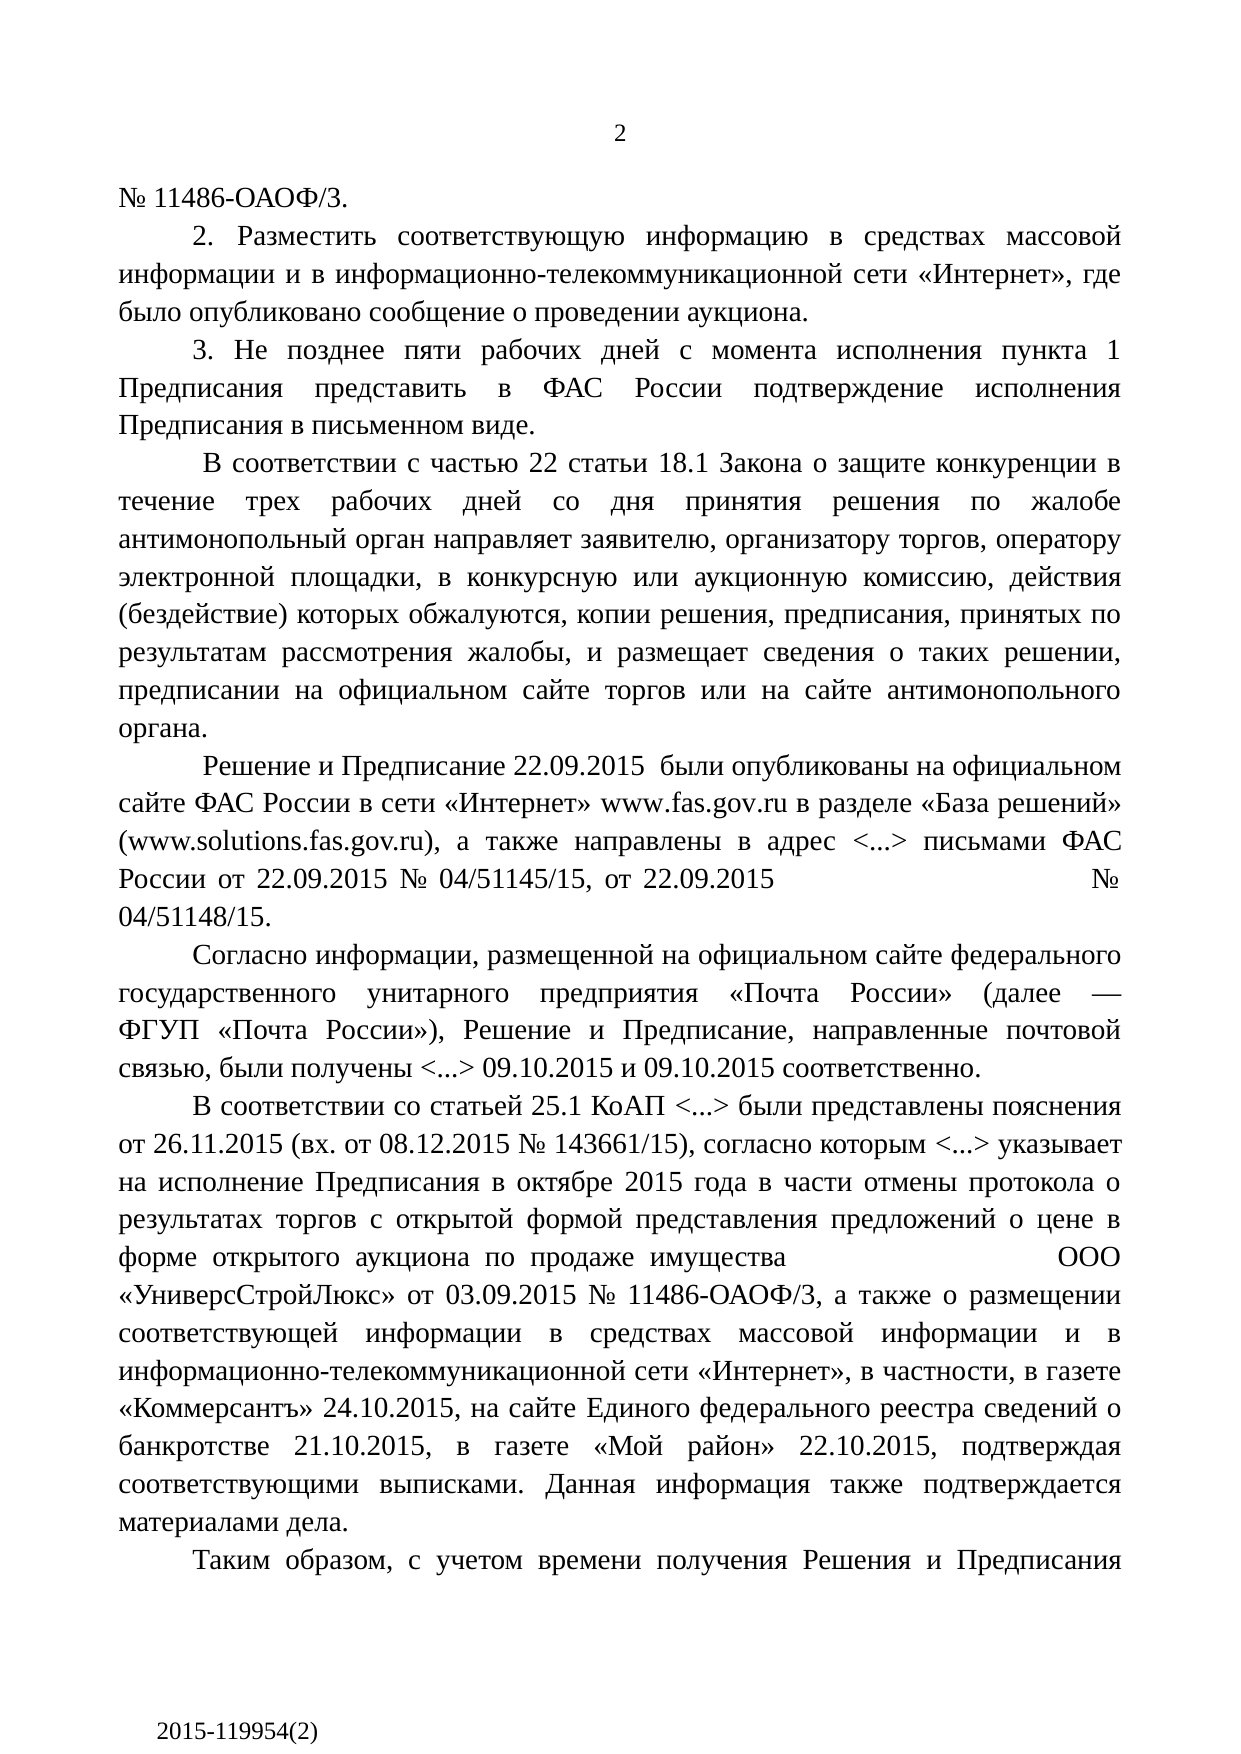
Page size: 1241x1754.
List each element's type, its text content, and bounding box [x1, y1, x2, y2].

list Согласно информации, размещенной на официальном сайте федерального государственного унитарного предприятия «Почта России» (далее — ФГУП «Почта России»), Решение и Предписание, направленные почтовой связью, были получены <...> 09.10.2015 и 09.10.2015 соответственно. [118, 933, 1122, 1084]
text Таким образом, с учетом времени получения Решения и Предписания [118, 1538, 1122, 1575]
list Разместить соответствующую информацию в средствах массовой информации и в информационно-телекоммуникационной сети «Интернет», где было опубликовано сообщение о проведении аукциона. [118, 214, 1122, 328]
list Решение и Предписание 22.09.2015 были опубликованы на официальном сайте ФАС России в сети «Интернет» www.fas.gov.ru в разделе «База решений» (www.solutions.fas.gov.ru), а также направлены в адрес <...> письмами ФАС России от 22.09.2015 № 04/51145/15, от 22.09.2015 № 04/51148/15. [118, 743, 1122, 933]
list № 11486-ОАОФ/3. [118, 176, 1122, 214]
text В соответствии со статьей 25.1 КоАП <...> были представлены пояснения от 26.11.2015 (вх. от 08.12.2015 № 143661/15), согласно которым <...> указывает на исполнение Предписания в октябре 2015 года в части отмены протокола о результатах торгов с открытой формой представления предложений о цене в форме открытого аукциона по продаже имущества ООО «УниверсСтройЛюкс» от 03.09.2015 № 11486-ОАОФ/3, а также о размещении соответствующей информации в средствах массовой информации и в информационно-телекоммуникационной сети «Интернет», в частности, в газете «Коммерсантъ» 24.10.2015, на сайте Единого федерального реестра сведений о банкротстве 21.10.2015, в газете «Мой район» 22.10.2015, подтверждая соответствующими выписками. Данная информация также подтверждается материалами дела. [118, 1084, 1122, 1538]
list В соответствии с частью 22 статьи 18.1 Закона о защите конкуренции в течение трех рабочих дней со дня принятия решения по жалобе антимонопольный орган направляет заявителю, организатору торгов, оператору электронной площадки, в конкурсную или аукционную комиссию, действия (бездействие) которых обжалуются, копии решения, предписания, принятых по результатам рассмотрения жалобы, и размещает сведения о таких решении, предписании на официальном сайте торгов или на сайте антимонопольного органа. [118, 441, 1122, 743]
list Не позднее пяти рабочих дней с момента исполнения пункта 1 Предписания представить в ФАС России подтверждение исполнения Предписания в письменном виде. [118, 328, 1122, 441]
